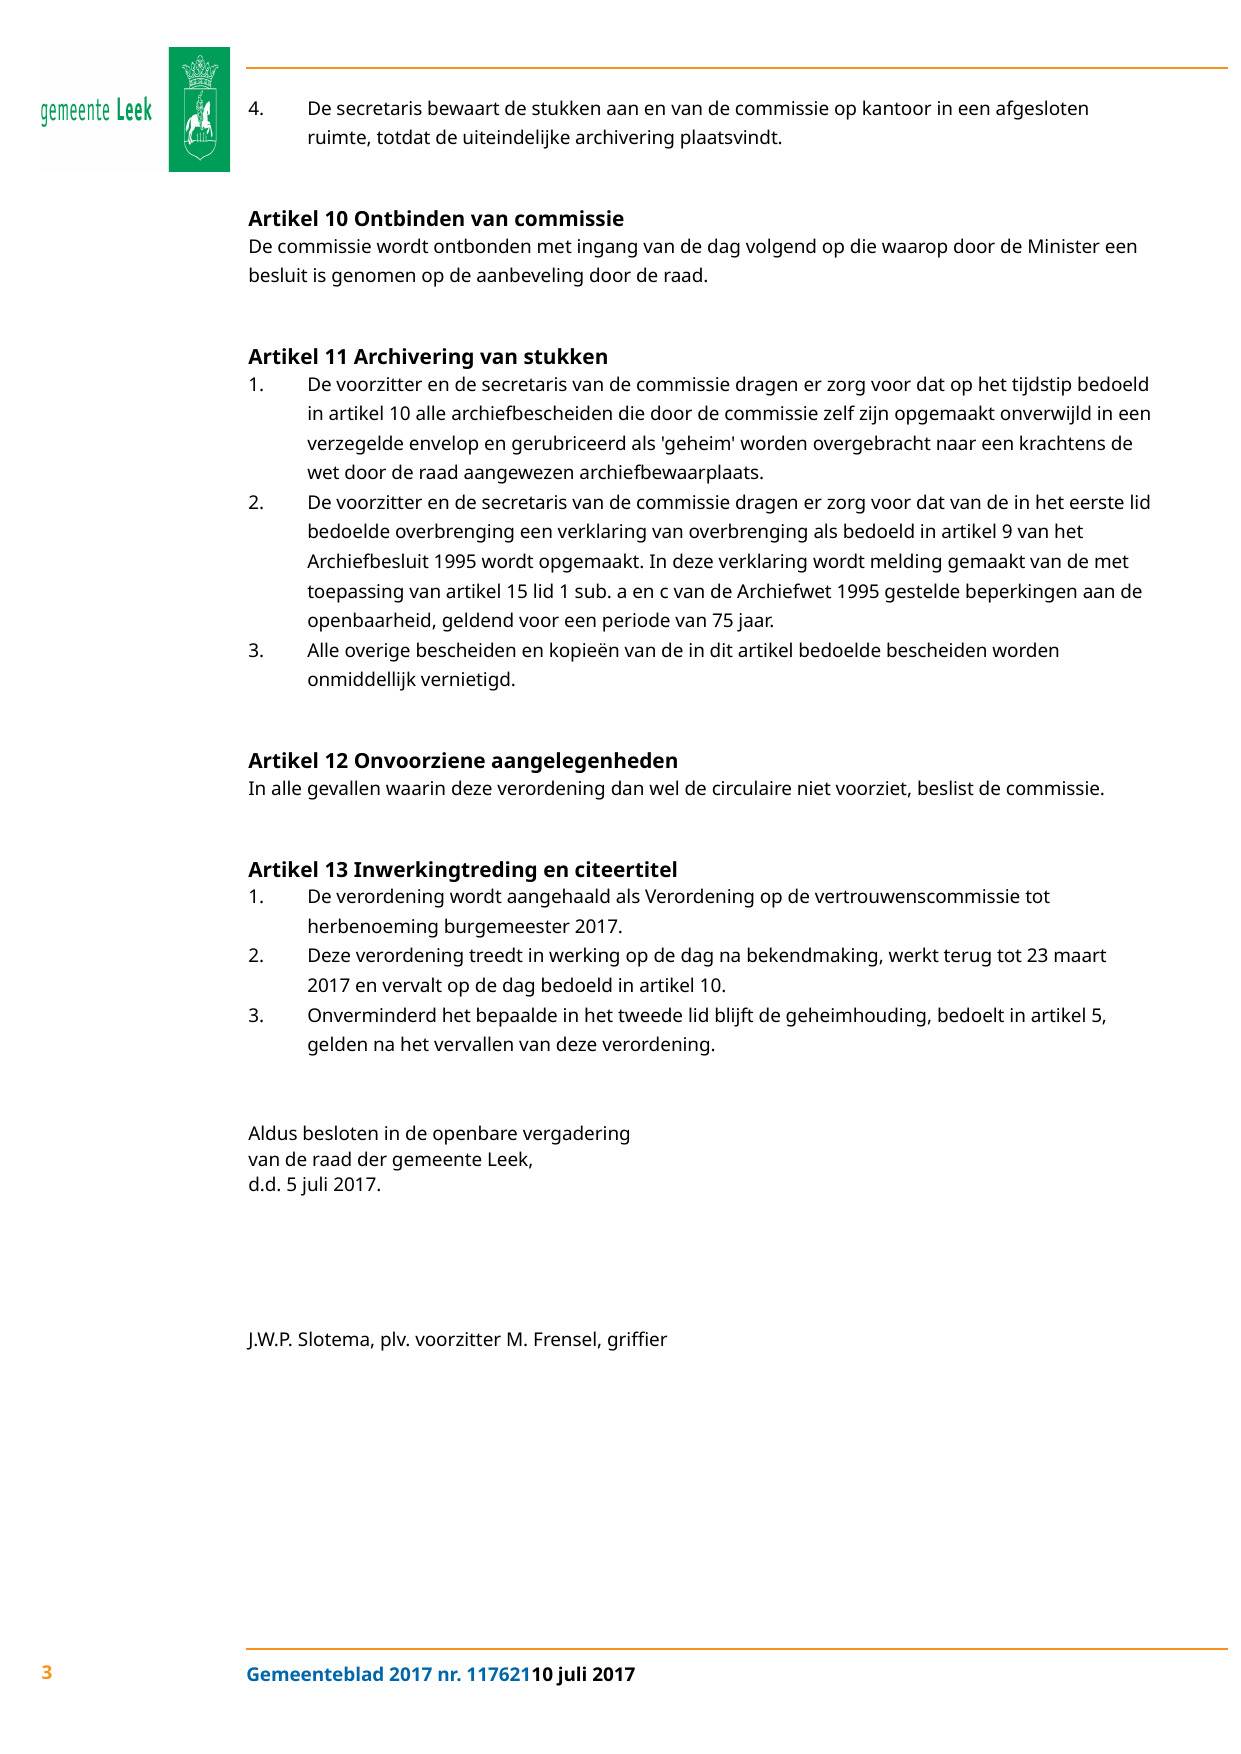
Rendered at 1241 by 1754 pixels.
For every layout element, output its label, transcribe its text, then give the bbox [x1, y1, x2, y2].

list De voorzitter en de secretaris van de commissie dragen er zorg voor dat van de in het eerste lid bedoelde overbrenging een verklaring van overbrenging als bedoeld in artikel 9 van het Archiefbesluit 1995 wordt opgemaakt. In deze verklaring wordt melding gemaakt van de met toepassing van artikel 15 lid 1 sub. a en c van de Archiefwet 1995 gestelde beperkingen aan de openbaarheid, geldend voor een periode van 75 jaar. [248, 489, 1152, 633]
text J.W.P. Slotema, plv. voorzitter M. Frensel, griffier [248, 1326, 1152, 1352]
list Deze verordening treedt in werking op de dag na bekendmaking, werkt terug tot 23 maart 2017 en vervalt op de dag bedoeld in artikel 10. [248, 943, 1152, 998]
text De commissie wordt ontbonden met ingang van de dag volgend op die waarop door de Minister een besluit is genomen op de aanbeveling door de raad. [248, 233, 1152, 288]
list De secretaris bewaart de stukken aan en van de commissie op kantoor in een afgesloten ruimte, totdat de uiteindelijke archivering plaatsvindt. [248, 95, 1152, 150]
text Artikel 12 Onvoorziene aangelegenheden [248, 747, 1152, 775]
text van de raad der gemeente Leek, [248, 1146, 1152, 1172]
text Artikel 10 Ontbinden van commissie [248, 204, 1152, 233]
list De verordening wordt aangehaald als Verordening op de vertrouwenscommissie tot herbenoeming burgemeester 2017. [248, 883, 1152, 939]
text Artikel 11 Archivering van stukken [248, 342, 1152, 371]
text Aldus besloten in de openbare vergadering [248, 1120, 1152, 1146]
text In alle gevallen waarin deze verordening dan wel de circulaire niet voorziet, beslist de commissie. [248, 775, 1152, 801]
picture [41, 47, 231, 172]
text Artikel 13 Inwerkingtreding en citeertitel [248, 855, 1152, 883]
list De voorzitter en de secretaris van de commissie dragen er zorg voor dat op het tijdstip bedoeld in artikel 10 alle archiefbescheiden die door de commissie zelf zijn opgemaakt onverwijld in een verzegelde envelop en gerubriceerd als 'geheim' worden overgebracht naar een krachtens de wet door de raad aangewezen archiefbewaarplaats. [248, 371, 1152, 485]
list Onverminderd het bepaalde in het tweede lid blijft de geheimhouding, bedoelt in artikel 5, gelden na het vervallen van deze verordening. [248, 1002, 1152, 1057]
list Alle overige bescheiden en kopieën van de in dit artikel bedoelde bescheiden worden onmiddellijk vernietigd. [248, 637, 1152, 692]
text d.d. 5 juli 2017. [248, 1172, 1152, 1197]
